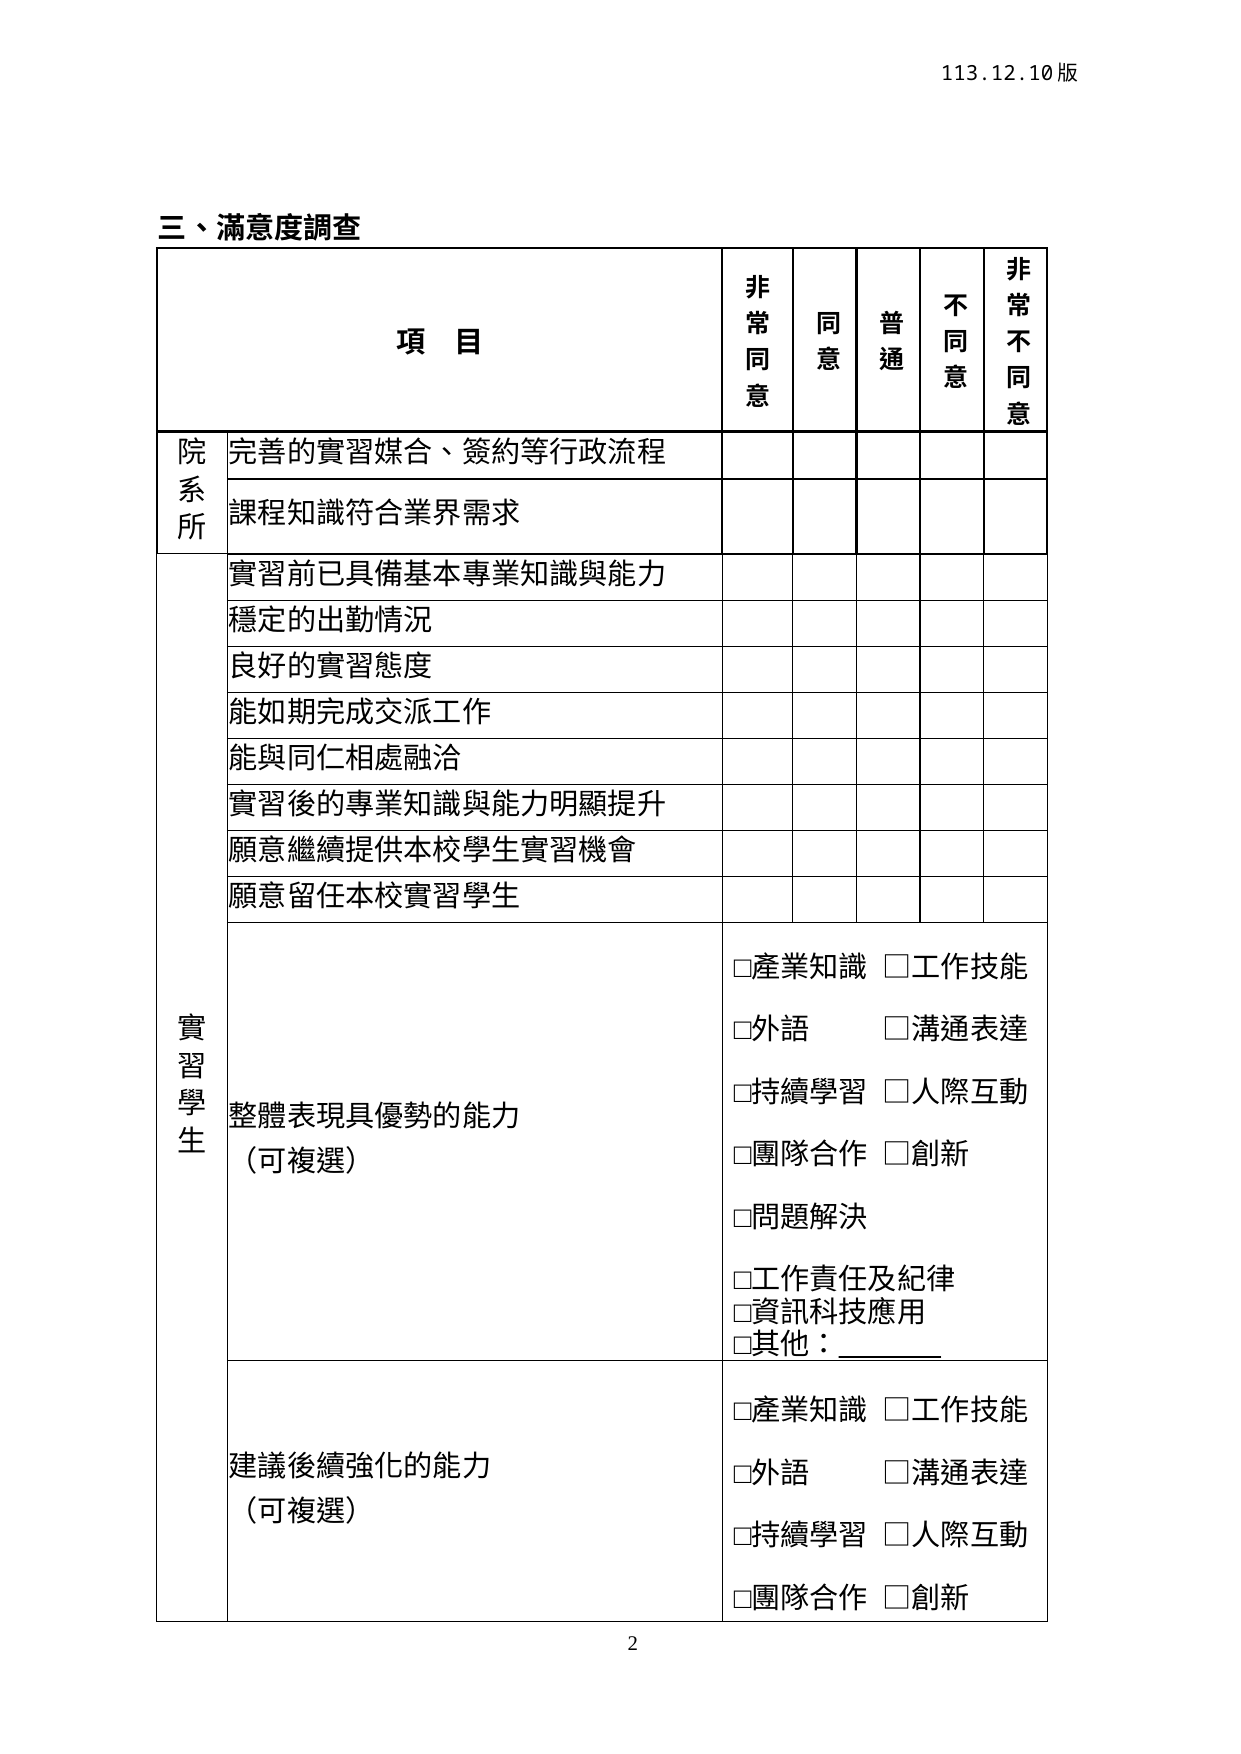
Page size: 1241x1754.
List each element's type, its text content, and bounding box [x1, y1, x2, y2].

table_cell [793, 601, 856, 646]
table_cell [858, 480, 919, 552]
table_cell [921, 647, 983, 692]
table_cell [723, 433, 792, 477]
table_cell [857, 601, 919, 646]
table_cell 建議後續強化的能力 （可複選） [228, 1361, 722, 1621]
table_cell [858, 433, 919, 477]
table_cell [857, 647, 919, 692]
table_cell [984, 647, 1047, 692]
table_cell [921, 831, 983, 876]
table_cell [857, 877, 919, 922]
table_header 項 目 [158, 249, 721, 430]
table_cell [857, 785, 919, 830]
table_cell [793, 739, 856, 784]
table_cell [723, 831, 792, 876]
table_cell □產業知識 □工作技能 □外語 □溝通表達 □持續學習 □人際互動 □團隊合作 □創新 [723, 1361, 1047, 1621]
table_cell [857, 739, 919, 784]
table_cell [857, 555, 919, 599]
table_cell 願意繼續提供本校學生實習機會 [228, 831, 722, 876]
table_cell [984, 877, 1047, 922]
table_cell [921, 555, 983, 599]
table_cell [723, 555, 792, 599]
table_cell 能與同仁相處融洽 [228, 739, 722, 784]
table_cell 實習學生 [157, 554, 227, 1621]
table_cell [921, 739, 983, 784]
table_cell [984, 785, 1047, 830]
table_cell [723, 480, 792, 552]
table_cell [985, 480, 1046, 552]
table_cell [984, 739, 1047, 784]
table_cell [984, 693, 1047, 738]
table_header 非常 同意 [723, 249, 792, 430]
table_cell [921, 693, 983, 738]
table_cell 實習後的專業知識與能力明顯提升 [228, 785, 722, 830]
table_cell [921, 877, 983, 922]
table_cell [723, 877, 792, 922]
table_cell 實習前已具備基本專業知識與能力 [228, 555, 722, 599]
table_cell 良好的實習態度 [228, 647, 722, 692]
table_cell [723, 785, 792, 830]
table_cell 課程知識符合業界需求 [228, 480, 721, 552]
table_cell 願意留任本校實習學生 [228, 877, 722, 922]
table_cell □產業知識 □工作技能 □外語 □溝通表達 □持續學習 □人際互動 □團隊合作 □創新 □問題解決 □工作責任及紀律 □資訊科技應用 □其他：_______ [723, 923, 1047, 1360]
table_cell [793, 877, 856, 922]
table_cell [985, 433, 1046, 477]
table_cell [794, 433, 855, 477]
table_cell [984, 555, 1047, 599]
table_cell [984, 831, 1047, 876]
table_cell [921, 785, 983, 830]
table_cell [857, 693, 919, 738]
table_cell [793, 831, 856, 876]
table_cell [793, 785, 856, 830]
table_cell 整體表現具優勢的能力 （可複選） [228, 923, 722, 1360]
table_header 同意 [794, 249, 855, 430]
table_cell 完善的實習媒合、簽約等行政流程 [228, 433, 721, 477]
table_cell [857, 831, 919, 876]
table_header 非常 不同意 [985, 249, 1046, 430]
table_cell 院系所 [158, 433, 227, 552]
table_cell 能如期完成交派工作 [228, 693, 722, 738]
table_cell [984, 601, 1047, 646]
text 三、滿意度調查 [158, 184, 1078, 247]
table_cell [723, 693, 792, 738]
table_cell [794, 480, 855, 552]
table_cell [723, 647, 792, 692]
table_cell [793, 693, 856, 738]
table_cell [921, 433, 983, 477]
table_cell [723, 601, 792, 646]
table_cell [793, 555, 856, 599]
table_cell [921, 480, 983, 552]
table_header 普通 [858, 249, 919, 430]
table_cell 穩定的出勤情況 [228, 601, 722, 646]
table_cell [793, 647, 856, 692]
table_header 不同意 [921, 249, 983, 430]
table_cell [921, 601, 983, 646]
table_cell [723, 739, 792, 784]
